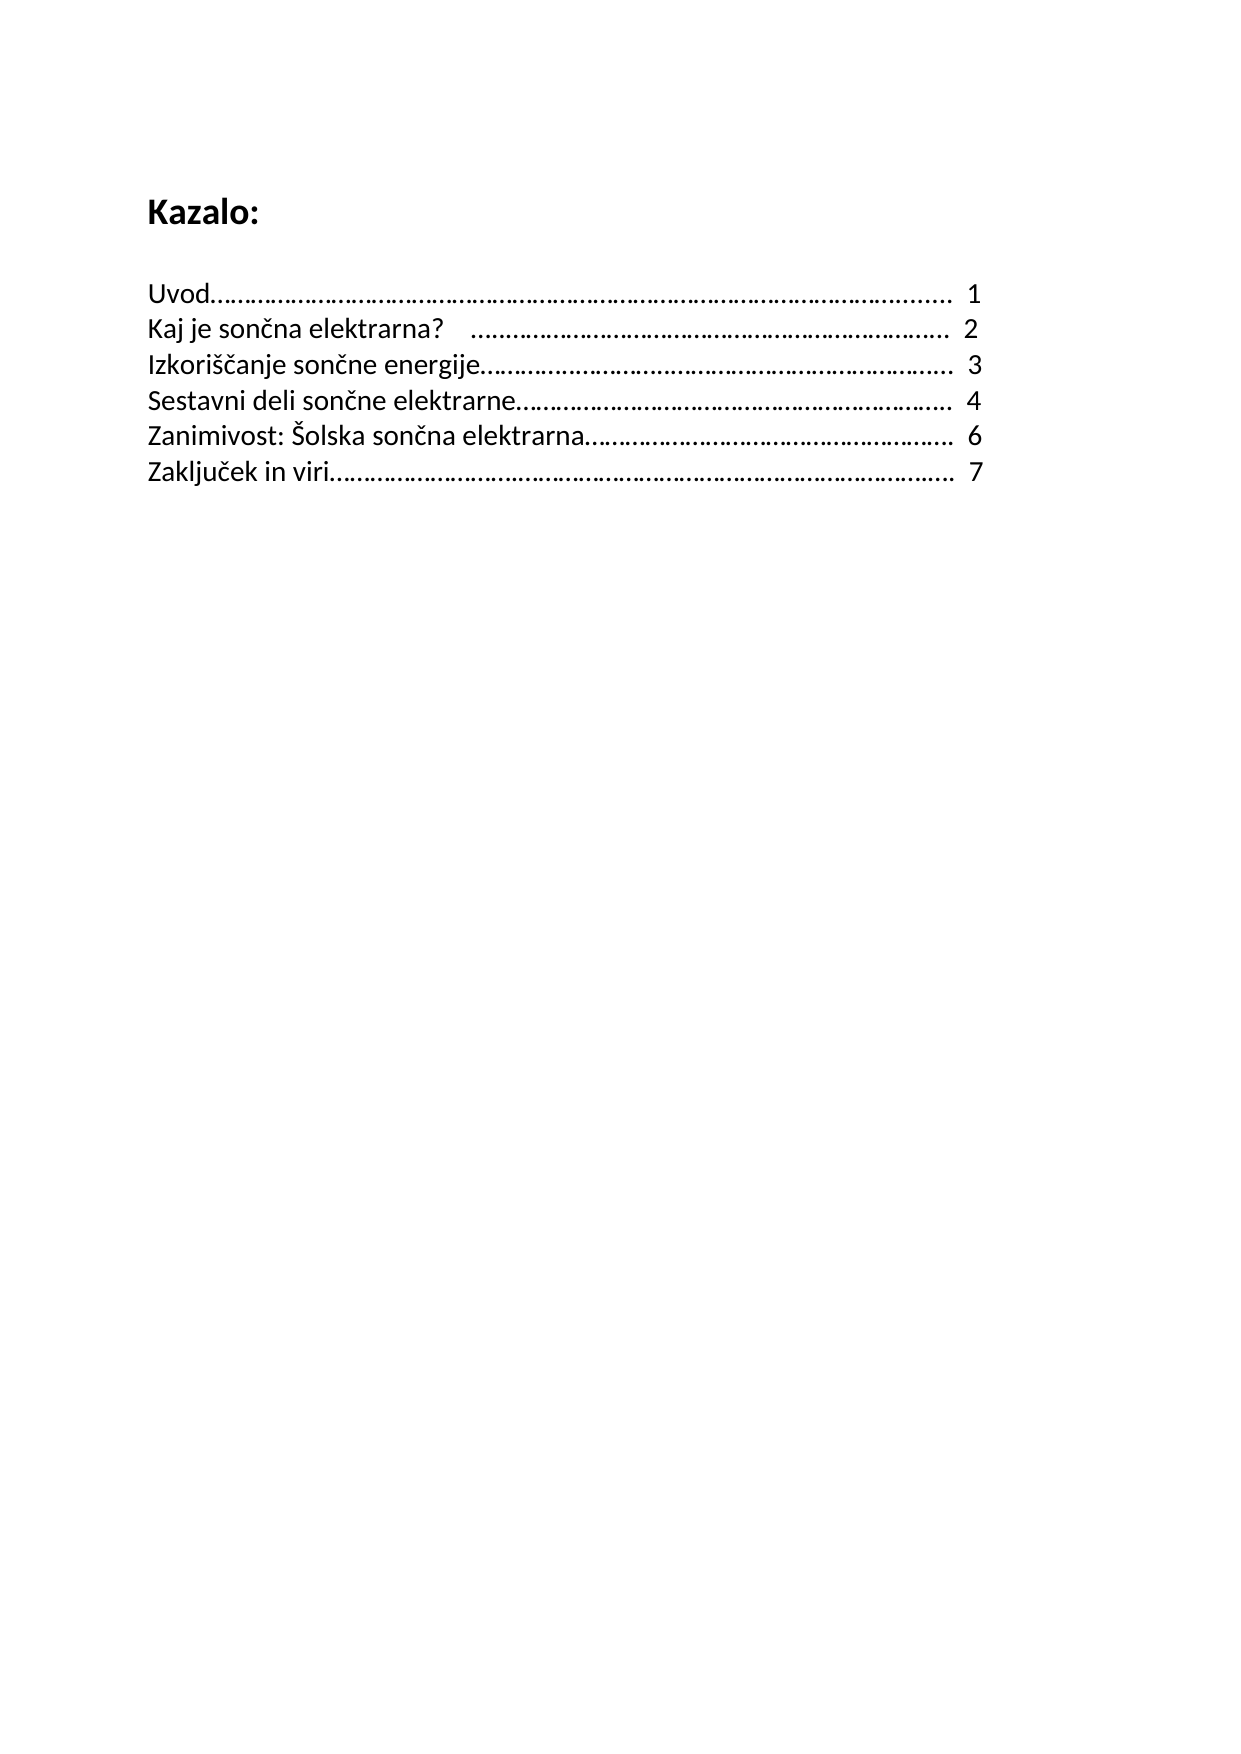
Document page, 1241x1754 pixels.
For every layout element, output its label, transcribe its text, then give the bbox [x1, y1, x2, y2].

text Zanimivost: Šolska sončna elektrarna………………………………………………. 6 [148, 417, 1093, 453]
text Kazalo: [148, 188, 1093, 234]
text Kaj je sončna elektrarna? …..………………………………………………………... 2 [148, 311, 1093, 346]
text Izkoriščanje sončne energije…………..…………..…………………………………... 3 [148, 346, 1093, 382]
text Uvod…………………………………………………………………………………………........ 1 [148, 275, 1093, 311]
text Sestavni deli sončne elektrarne……………………………………………………….. 4 [148, 382, 1093, 417]
text Zaključek in viri……………………….…………………………………………………….…. 7 [148, 453, 1093, 489]
